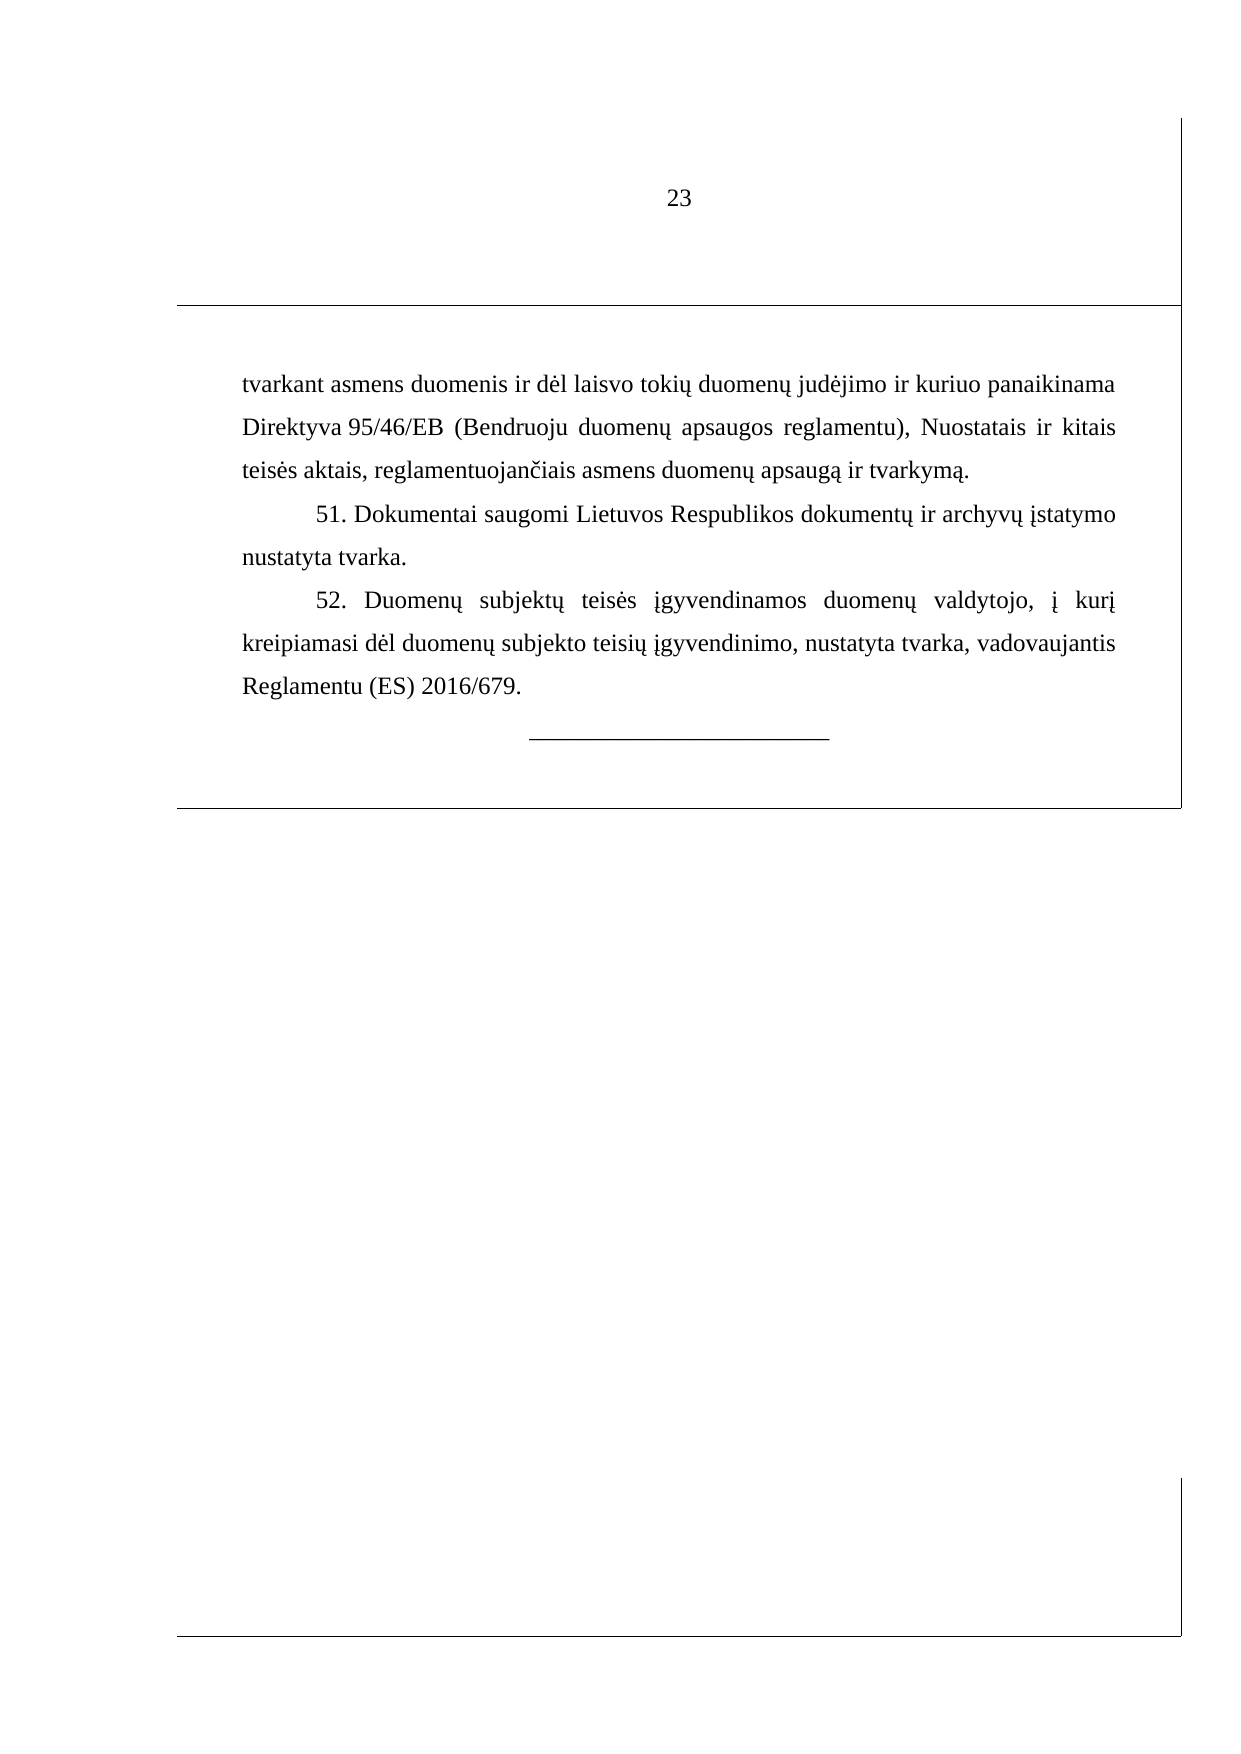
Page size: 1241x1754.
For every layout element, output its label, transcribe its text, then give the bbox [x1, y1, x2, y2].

text 52. Duomenų subjektų teisės įgyvendinamos duomenų valdytojo, į kurį kreipiamasi dėl duomenų subjekto teisių įgyvendinimo, nustatyta tvarka, vadovaujantis Reglamentu (ES) 2016/679. [177, 520, 1181, 650]
text 50. Asmens duomenys tvarkomi vadovaujantis 2016 m. balandžio 27 d. Europos Parlamento ir Tarybos reglamentu (ES) 2016/679 dėl fizinių asmenų apsaugos tvarkant asmens duomenis ir dėl laisvo tokių duomenų judėjimo ir kuriuo panaikinama Direktyva 95/46/EB (Bendruoju duomenų apsaugos reglamentu), Nuostatais ir kitais teisės aktais, reglamentuojančiais asmens duomenų apsaugą ir tvarkymą. [177, 305, 1181, 434]
text ________________________ [177, 650, 1181, 808]
text 51. Dokumentai saugomi Lietuvos Respublikos dokumentų ir archyvų įstatymo nustatyta tvarka. [177, 434, 1181, 520]
